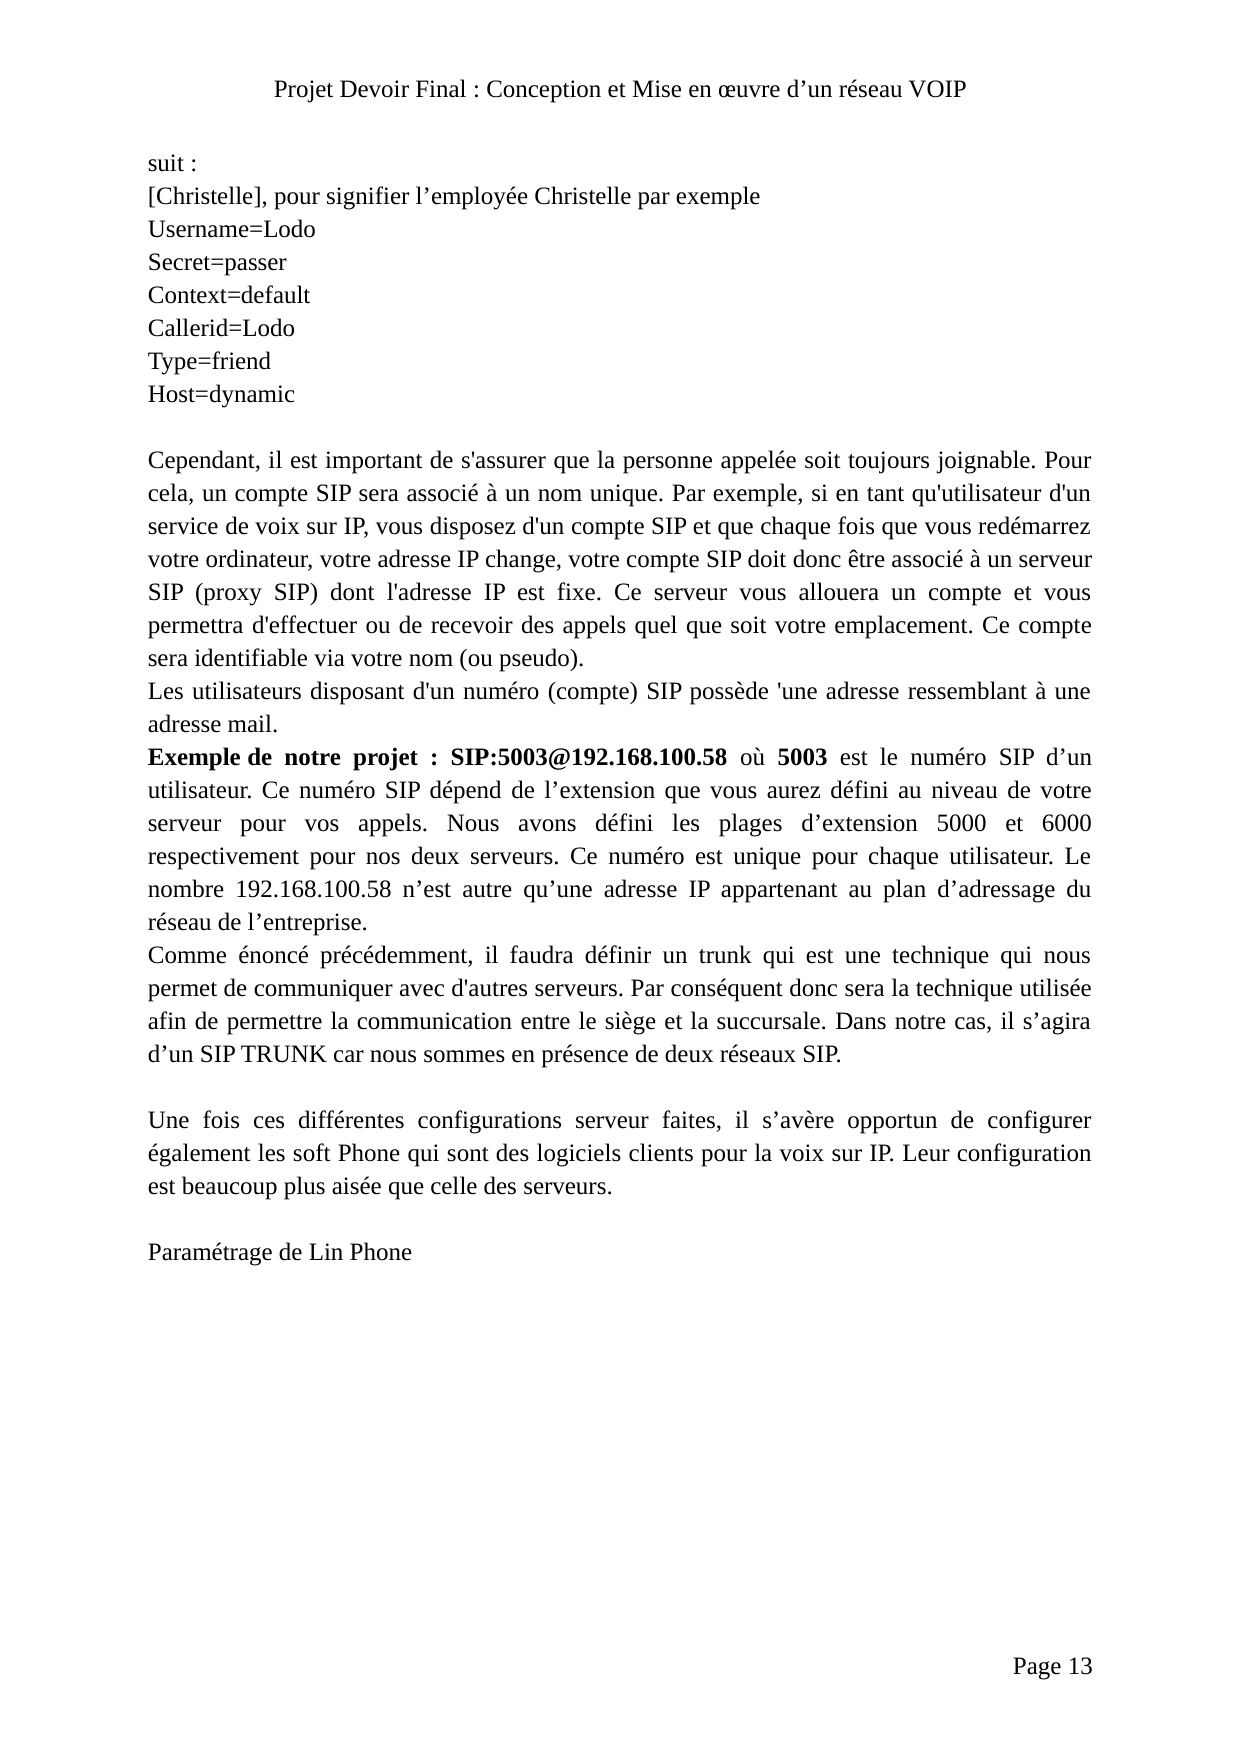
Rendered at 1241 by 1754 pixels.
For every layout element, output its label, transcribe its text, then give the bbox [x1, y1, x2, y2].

text Exemple de notre projet : SIP:5003@192.168.100.58 où 5003 est le numéro SIP d’un utilisateur. Ce numéro SIP dépend de l’extension que vous aurez défini au niveau de votre serveur pour vos appels. Nous avons défini les plages d’extension 5000 et 6000 respectivement pour nos deux serveurs. Ce numéro est unique pour chaque utilisateur. Le nombre 192.168.100.58 n’est autre qu’une adresse IP appartenant au plan d’adressage du réseau de l’entreprise. [148, 742, 1092, 936]
text Secret=passer [148, 247, 1092, 276]
text Cependant, il est important de s'assurer que la personne appelée soit toujours joignable. Pour cela, un compte SIP sera associé à un nom unique. Par exemple, si en tant qu'utilisateur d'un service de voix sur IP, vous disposez d'un compte SIP et que chaque fois que vous redémarrez votre ordinateur, votre adresse IP change, votre compte SIP doit donc être associé à un serveur SIP (proxy SIP) dont l'adresse IP est fixe. Ce serveur vous allouera un compte et vous permettra d'effectuer ou de recevoir des appels quel que soit votre emplacement. Ce compte sera identifiable via votre nom (ou pseudo). [148, 445, 1092, 672]
text [Christelle], pour signifier l’employée Christelle par exemple [148, 181, 1092, 209]
text Context=default [148, 280, 1092, 308]
text Les utilisateurs disposant d'un numéro (compte) SIP possède 'une adresse ressemblant à une adresse mail. [148, 676, 1092, 738]
text Type=friend [148, 346, 1092, 374]
text Paramétrage de Lin Phone [148, 1237, 1092, 1266]
text Host=dynamic [148, 379, 1092, 408]
text Comme énoncé précédemment, il faudra définir un trunk qui est une technique qui nous permet de communiquer avec d'autres serveurs. Par conséquent donc sera la technique utilisée afin de permettre la communication entre le siège et la succursale. Dans notre cas, il s’agira d’un SIP TRUNK car nous sommes en présence de deux réseaux SIP. [148, 940, 1092, 1068]
text suit : [148, 148, 1092, 176]
text Callerid=Lodo [148, 313, 1092, 342]
text Une fois ces différentes configurations serveur faites, il s’avère opportun de configurer également les soft Phone qui sont des logiciels clients pour la voix sur IP. Leur configuration est beaucoup plus aisée que celle des serveurs. [148, 1105, 1092, 1200]
text Username=Lodo [148, 214, 1092, 242]
